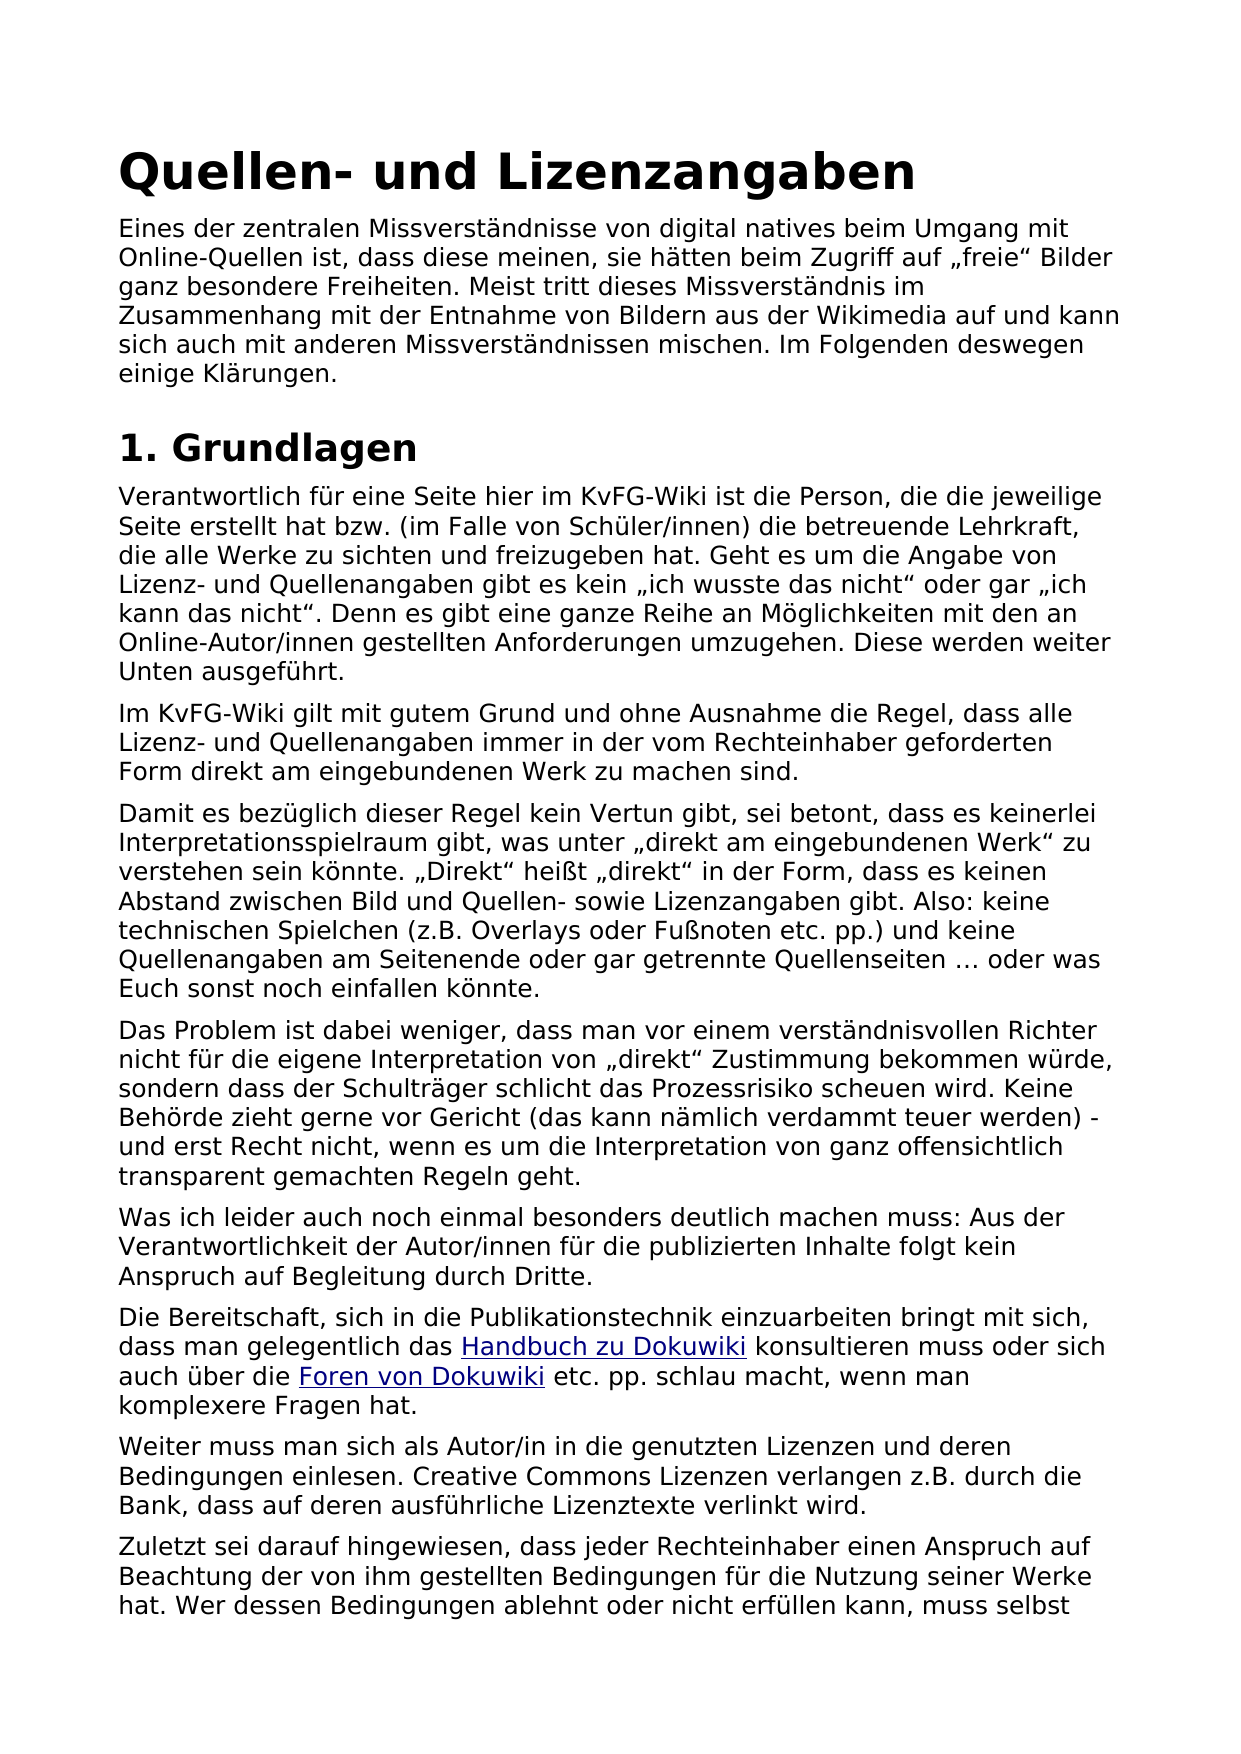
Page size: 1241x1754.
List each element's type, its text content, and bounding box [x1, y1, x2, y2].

text Die Bereitschaft, sich in die Publikationstechnik einzuarbeiten bringt mit sich, dass man gelegentlich das Handbuch zu Dokuwiki konsultieren muss oder sich auch über die Foren von Dokuwiki etc. pp. schlau macht, wenn man komplexere Fragen hat. [118, 1303, 1122, 1420]
text Verantwortlich für eine Seite hier im KvFG-Wiki ist die Person, die die jeweilige Seite erstellt hat bzw. (im Falle von Schüler/innen) die betreuende Lehrkraft, die alle Werke zu sichten und freizugeben hat. Geht es um die Angabe von Lizenz- und Quellenangaben gibt es kein „ich wusste das nicht“ oder gar „ich kann das nicht“. Denn es gibt eine ganze Reihe an Möglichkeiten mit den an Online-Autor/innen gestellten Anforderungen umzugehen. Diese werden weiter Unten ausgeführt. [118, 482, 1122, 687]
text Damit es bezüglich dieser Regel kein Vertun gibt, sei betont, dass es keinerlei Interpretationsspielraum gibt, was unter „direkt am eingebundenen Werk“ zu verstehen sein könnte. „Direkt“ heißt „direkt“ in der Form, dass es keinen Abstand zwischen Bild und Quellen- sowie Lizenzangaben gibt. Also: keine technischen Spielchen (z.B. Overlays oder Fußnoten etc. pp.) und keine Quellenangaben am Seitenende oder gar getrennte Quellenseiten … oder was Euch sonst noch einfallen könnte. [118, 799, 1122, 1003]
text Das Problem ist dabei weniger, dass man vor einem verständnisvollen Richter nicht für die eigene Interpretation von „direkt“ Zustimmung bekommen würde, sondern dass der Schulträger schlicht das Prozessrisiko scheuen wird. Keine Behörde zieht gerne vor Gericht (das kann nämlich verdammt teuer werden) - und erst Recht nicht, wenn es um die Interpretation von ganz offensichtlich transparent gemachten Regeln geht. [118, 1016, 1122, 1191]
text Im KvFG-Wiki gilt mit gutem Grund und ohne Ausnahme die Regel, dass alle Lizenz- und Quellenangaben immer in der vom Rechteinhaber geforderten Form direkt am eingebundenen Werk zu machen sind. [118, 699, 1122, 787]
subtitle 1. Grundlagen [118, 426, 1122, 470]
subtitle Quellen- und Lizenzangaben [118, 143, 1122, 201]
text Eines der zentralen Missverständnisse von digital natives beim Umgang mit Online-Quellen ist, dass diese meinen, sie hätten beim Zugriff auf „freie“ Bilder ganz besondere Freiheiten. Meist tritt dieses Missverständnis im Zusammenhang mit der Entnahme von Bildern aus der Wikimedia auf und kann sich auch mit anderen Missverständnissen mischen. Im Folgenden deswegen einige Klärungen. [118, 214, 1122, 389]
text Was ich leider auch noch einmal besonders deutlich machen muss: Aus der Verantwortlichkeit der Autor/innen für die publizierten Inhalte folgt kein Anspruch auf Begleitung durch Dritte. [118, 1203, 1122, 1291]
text Weiter muss man sich als Autor/in in die genutzten Lizenzen und deren Bedingungen einlesen. Creative Commons Lizenzen verlangen z.B. durch die Bank, dass auf deren ausführliche Lizenztexte verlinkt wird. [118, 1432, 1122, 1520]
text Zuletzt sei darauf hingewiesen, dass jeder Rechteinhaber einen Anspruch auf Beachtung der von ihm gestellten Bedingungen für die Nutzung seiner Werke hat. Wer dessen Bedingungen ablehnt oder nicht erfüllen kann, muss selbst [118, 1532, 1122, 1620]
